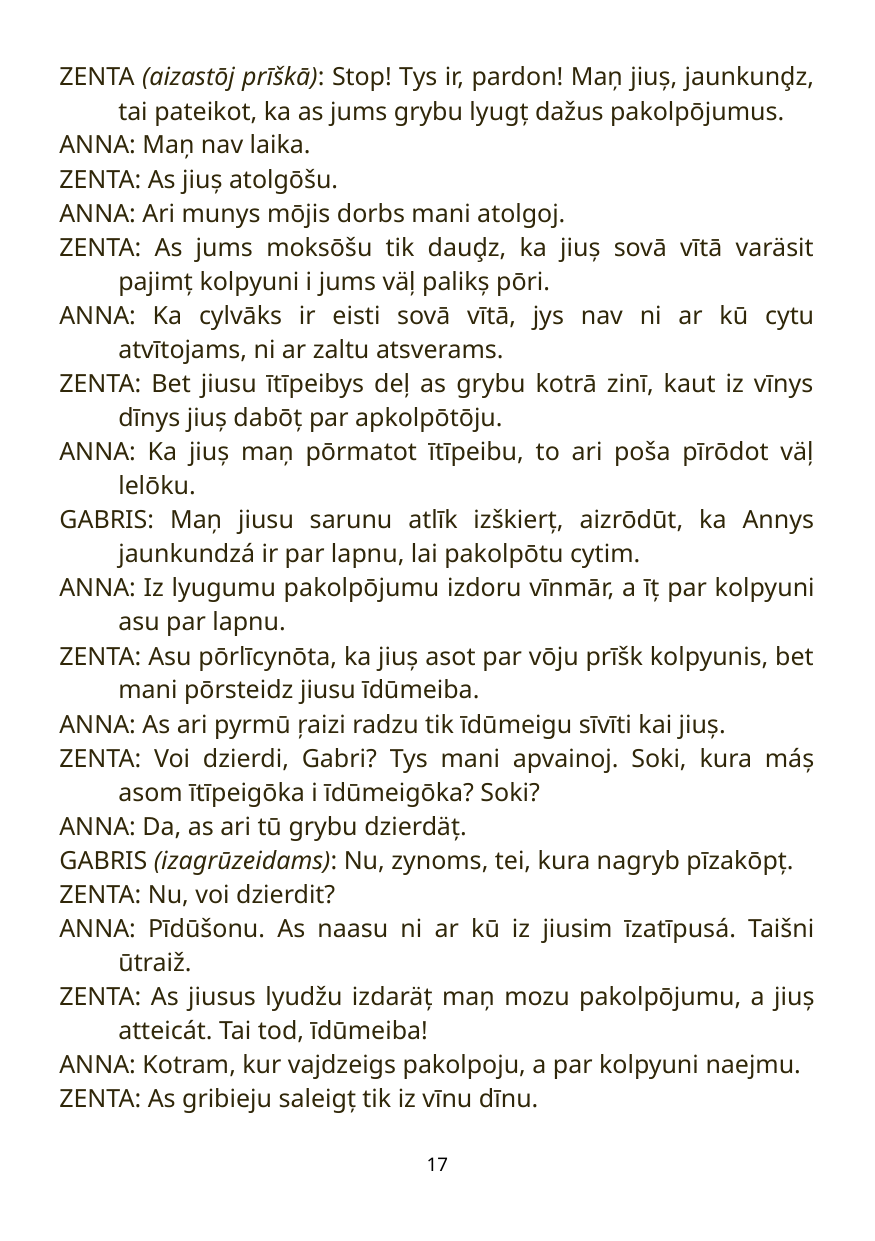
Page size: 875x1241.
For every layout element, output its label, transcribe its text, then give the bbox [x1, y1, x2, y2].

text GABRIS: Maņ jiusu sarunu atlīk izškierț, aizrōdūt, ka Annys jaunkundzá ir par lapnu, lai pakolpōtu cytim. [59, 502, 815, 570]
text ANNA: Pīdūšonu. As naasu ni ar kū iz jiusim īzatīpusá. Taišni ūtraiž. [59, 911, 815, 979]
text ZENTA: As jiusus lyudžu izdaräț maņ mozu pakolpōjumu, a jiuș atteicát. Tai tod, īdūmeiba! [59, 979, 815, 1047]
text ANNA: Da, as ari tū grybu dzierdäț. [59, 808, 815, 842]
text ZENTA: As gribieju saleigț tik iz vīnu dīnu. [59, 1081, 815, 1115]
text ZENTA: As jiuș atolgōšu. [59, 161, 815, 195]
text ZENTA: Asu pōrlīcynōta, ka jiuș asot par vōju prīšk kolpyunis, bet mani pōrsteidz jiusu īdūmeiba. [59, 638, 815, 706]
text ZENTA: Voi dzierdi, Gabri? Tys mani apvainoj. Soki, kura máș asom ītīpeigōka i īdūmeigōka? Soki? [59, 740, 815, 808]
text ANNA: Ka cylvāks ir eisti sovā vītā, jys nav ni ar kū cytu atvītojams, ni ar zaltu atsverams. [59, 297, 815, 366]
text ANNA: Ari munys mōjis dorbs mani atolgoj. [59, 195, 815, 229]
text ANNA: Maņ nav laika. [59, 127, 815, 161]
text ZENTA: Nu, voi dzierdit? [59, 877, 815, 911]
text ZENTA (aizastōj prīškā): Stop! Tys ir, pardon! Maņ jiuș, jaunkunḑz, tai pateikot, ka as jums grybu lyugț dažus pakolpōjumus. [59, 59, 815, 127]
text GABRIS (izagrūzeidams): Nu, zynoms, tei, kura nagryb pīzakōpț. [59, 842, 815, 877]
text ANNA: As ari pyrmū ŗaizi radzu tik īdūmeigu sīvīti kai jiuș. [59, 706, 815, 740]
text ANNA: Kotram, kur vajdzeigs pakolpoju, a par kolpyuni naejmu. [59, 1047, 815, 1081]
text ANNA: Ka jiuș maņ pōrmatot ītīpeibu, to ari poša pīrōdot väļ lelōku. [59, 434, 815, 502]
text ZENTA: As jums moksōšu tik dauḑz, ka jiuș sovā vītā varäsit pajimț kolpyuni i jums väļ palikș pōri. [59, 229, 815, 297]
text ZENTA: Bet jiusu ītīpeibys deļ as grybu kotrā zinī, kaut iz vīnys dīnys jiuș dabōț par apkolpōtōju. [59, 366, 815, 434]
text ANNA: Iz lyugumu pakolpōjumu izdoru vīnmār, a īț par kolpyuni asu par lapnu. [59, 570, 815, 638]
